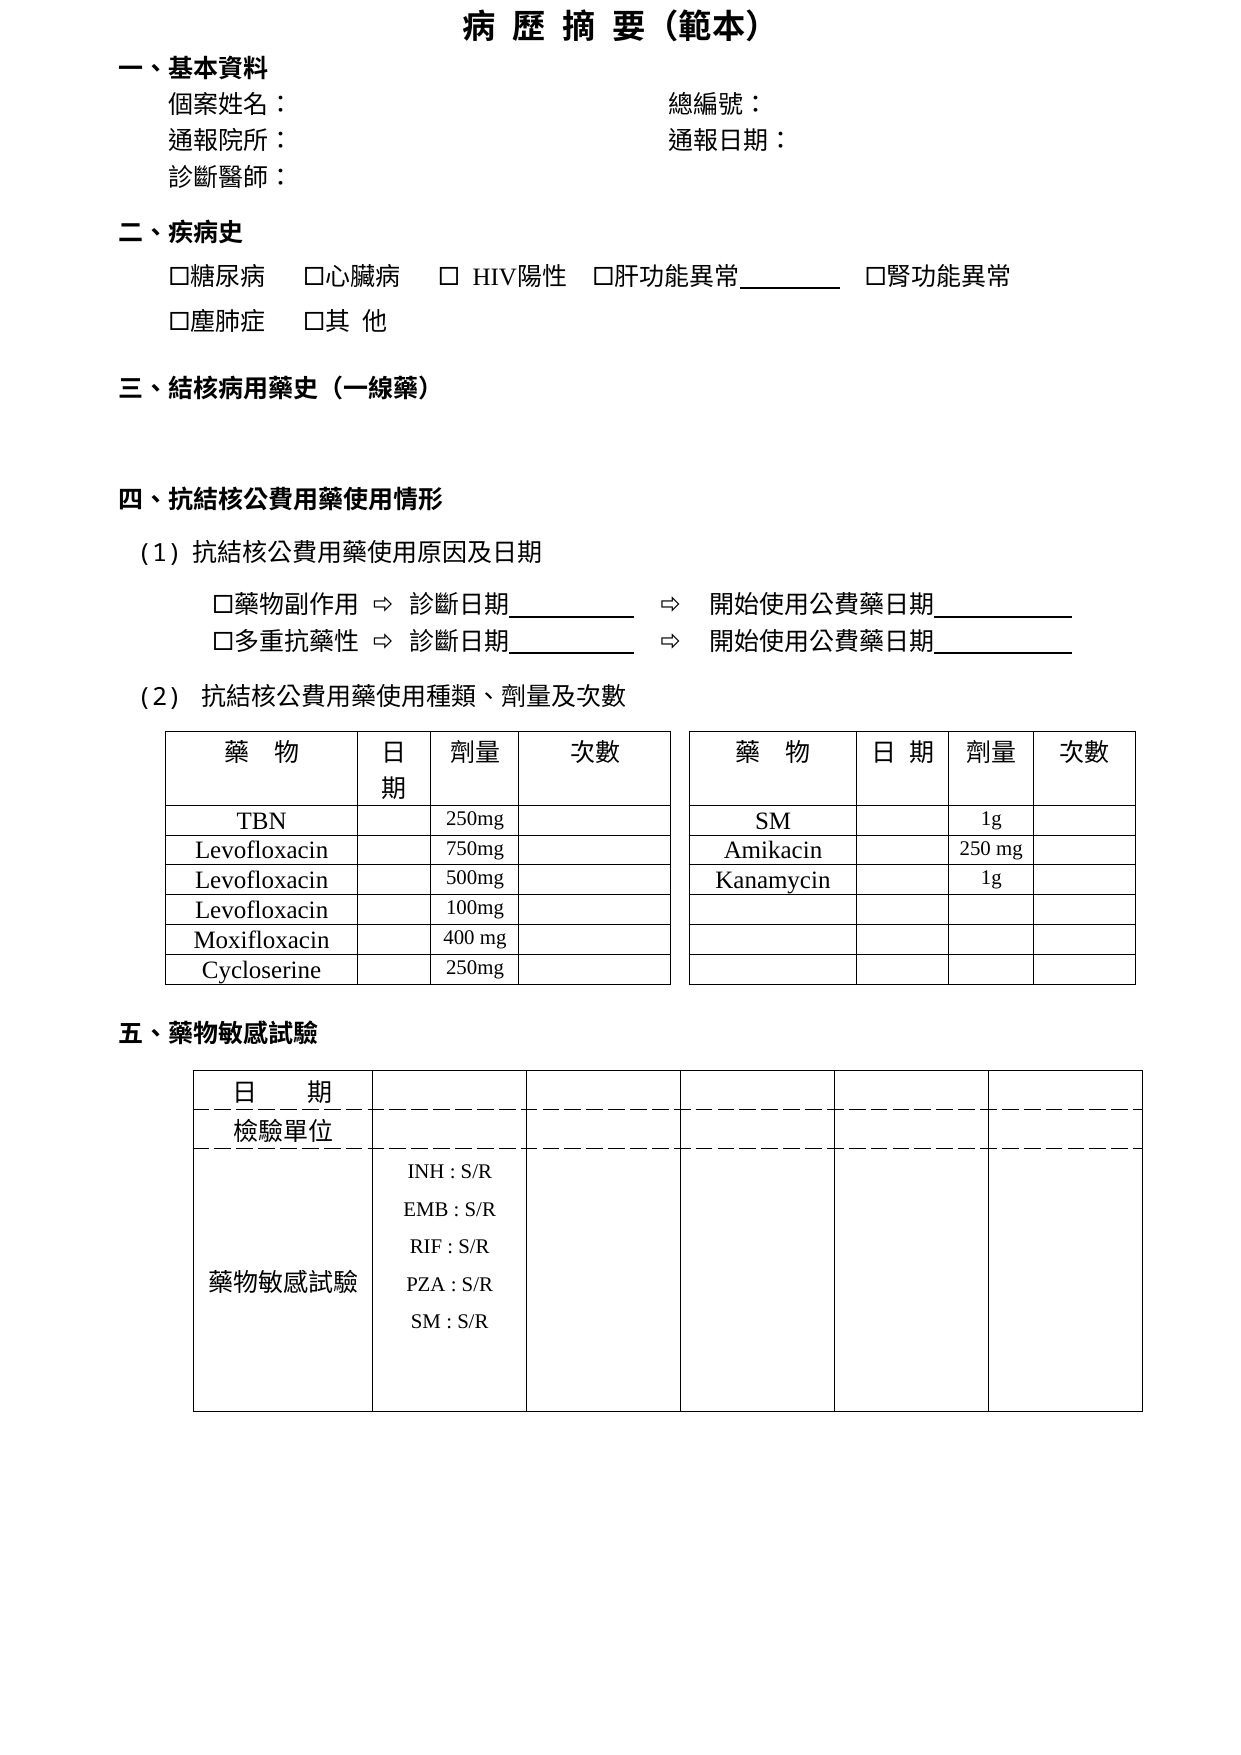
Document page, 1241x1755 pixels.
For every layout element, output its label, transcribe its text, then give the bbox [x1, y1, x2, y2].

table_cell [671, 805, 689, 834]
table_cell 400 mg [431, 925, 518, 954]
table_header [671, 731, 689, 805]
table_cell [519, 925, 670, 954]
table_cell [527, 1109, 680, 1147]
text 五、藥物敏感試驗 [118, 1013, 1122, 1049]
table_cell [519, 865, 670, 894]
table_cell [519, 955, 670, 983]
table_cell [519, 806, 670, 834]
table_cell TBN [166, 806, 357, 834]
text 診斷醫師： [168, 157, 1122, 193]
text 多重抗藥性  診斷日期  開始使用公費藥日期 [212, 621, 1122, 657]
table_cell [949, 895, 1033, 924]
table_header [989, 1071, 1142, 1109]
table_cell [857, 806, 948, 834]
table_header 藥 物 [166, 732, 357, 805]
table_cell [690, 895, 856, 924]
table_cell 1g [949, 865, 1033, 894]
table_cell 1g [949, 806, 1033, 834]
table_header [681, 1071, 834, 1109]
text 個案姓名： 總編號： [168, 84, 1122, 121]
table_cell 250 mg [949, 836, 1033, 864]
table_cell [989, 1109, 1142, 1147]
table_cell [1034, 925, 1135, 954]
list 抗結核公費用藥使用原因及日期 [137, 532, 1122, 568]
table_cell [1034, 806, 1135, 834]
list 抗結核公費用藥使用種類、劑量及次數 [137, 676, 1122, 712]
text 藥物副作用  診斷日期  開始使用公費藥日期 [118, 585, 1122, 621]
text 通報院所： 通報日期： [168, 121, 1122, 157]
table_cell [519, 895, 670, 924]
table_cell [1034, 895, 1135, 924]
table_header 日 期 [857, 732, 948, 805]
table_cell [1034, 865, 1135, 894]
table_cell [835, 1109, 988, 1147]
table_cell [989, 1148, 1142, 1411]
table_cell [949, 955, 1033, 983]
table_cell 100mg [431, 895, 518, 924]
table_header [527, 1071, 680, 1109]
table_cell [690, 955, 856, 983]
table_cell [358, 925, 430, 954]
table_cell [671, 864, 689, 894]
table_cell [671, 835, 689, 864]
table_cell 檢驗單位 [194, 1109, 372, 1147]
text 一、基本資料 [118, 48, 1122, 84]
text 糖尿病 心臟病  HIV陽性 肝功能異常 腎功能異常 [168, 248, 1122, 294]
text 病 歷 摘 要（範本） [118, 0, 1122, 48]
table_cell [358, 865, 430, 894]
table_cell [949, 925, 1033, 954]
table_cell [358, 955, 430, 983]
table_cell [857, 955, 948, 983]
table_cell 500mg [431, 865, 518, 894]
table_cell [527, 1148, 680, 1411]
text 二、疾病史 [118, 212, 1122, 248]
table_cell [1034, 836, 1135, 864]
text 四、抗結核公費用藥使用情形 [118, 479, 1122, 515]
table_cell [519, 836, 670, 864]
table_cell Levofloxacin [166, 895, 357, 924]
table_header 日 期 [194, 1071, 372, 1109]
table_cell [690, 925, 856, 954]
table_header 次數 [1034, 732, 1135, 805]
table_cell [835, 1148, 988, 1411]
table_cell 250mg [431, 955, 518, 983]
table_header 劑量 [949, 732, 1033, 805]
table_cell [681, 1109, 834, 1147]
table_cell 藥物敏感試驗 [194, 1148, 372, 1411]
table_cell INH : S/R EMB : S/R RIF : S/R PZA : S/R SM : S/R [373, 1148, 526, 1411]
text 塵肺症 其 他 [168, 294, 1122, 340]
table_header [835, 1071, 988, 1109]
table_cell [358, 836, 430, 864]
table_cell Levofloxacin [166, 865, 357, 894]
table_cell 250mg [431, 806, 518, 834]
table_cell [671, 894, 689, 924]
table_header 日 期 [358, 732, 430, 805]
table_cell [358, 806, 430, 834]
table_cell [1034, 955, 1135, 983]
table_cell Moxifloxacin [166, 925, 357, 954]
table_cell [373, 1109, 526, 1147]
table_header 藥 物 [690, 732, 856, 805]
table_cell Levofloxacin [166, 836, 357, 864]
table_cell [857, 925, 948, 954]
table_cell Cycloserine [166, 955, 357, 983]
table_cell SM [690, 806, 856, 834]
table_header [373, 1071, 526, 1109]
table_cell [671, 924, 689, 954]
table_cell [358, 895, 430, 924]
table_cell Amikacin [690, 836, 856, 864]
table_header 次數 [519, 732, 670, 805]
table_cell [857, 895, 948, 924]
table_cell [857, 836, 948, 864]
text 三、結核病用藥史（一線藥） [118, 369, 1122, 405]
table_header 劑量 [431, 732, 518, 805]
table_cell Kanamycin [690, 865, 856, 894]
table_cell [671, 954, 689, 983]
table_cell [681, 1148, 834, 1411]
table_cell 750mg [431, 836, 518, 864]
table_cell [857, 865, 948, 894]
